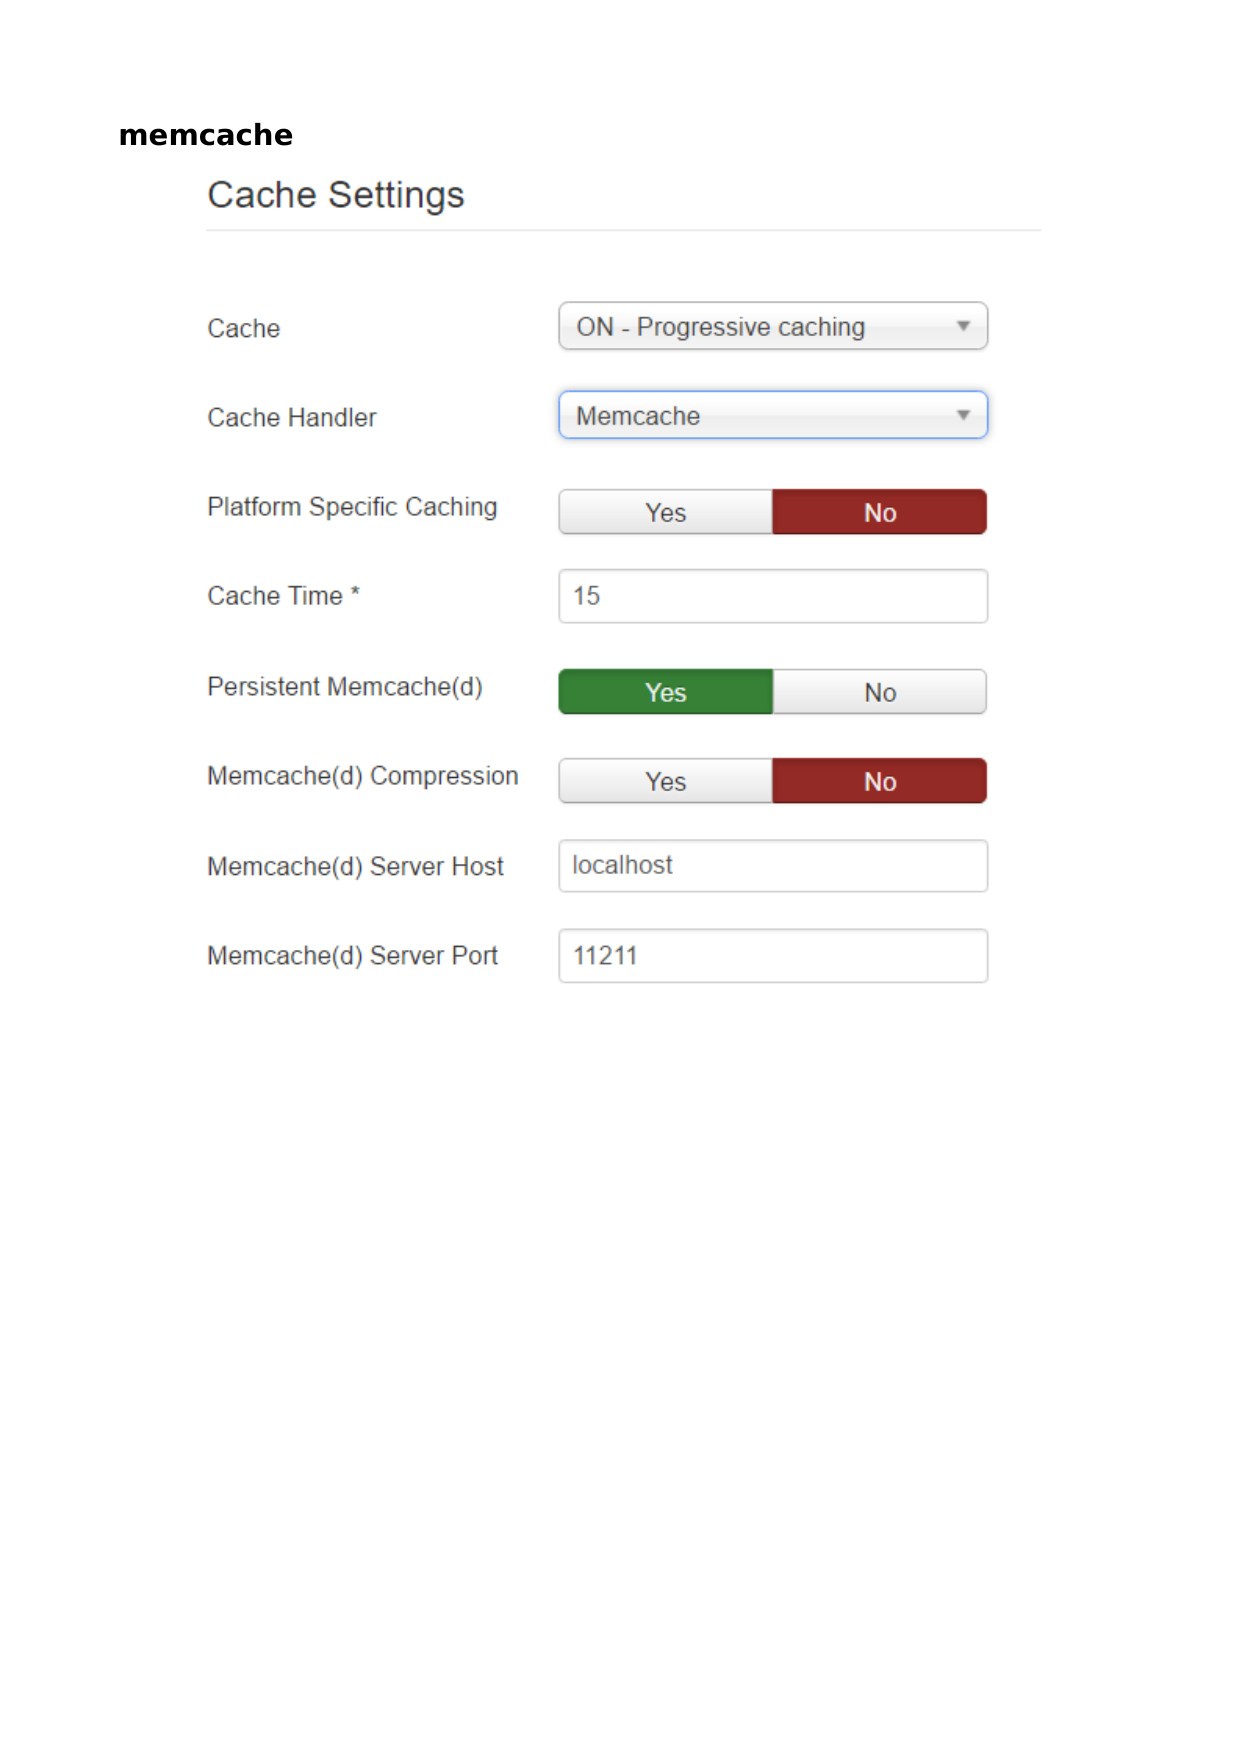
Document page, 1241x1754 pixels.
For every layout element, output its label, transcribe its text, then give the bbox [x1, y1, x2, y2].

picture [199, 164, 1042, 1010]
subtitle memcache [118, 118, 1122, 152]
